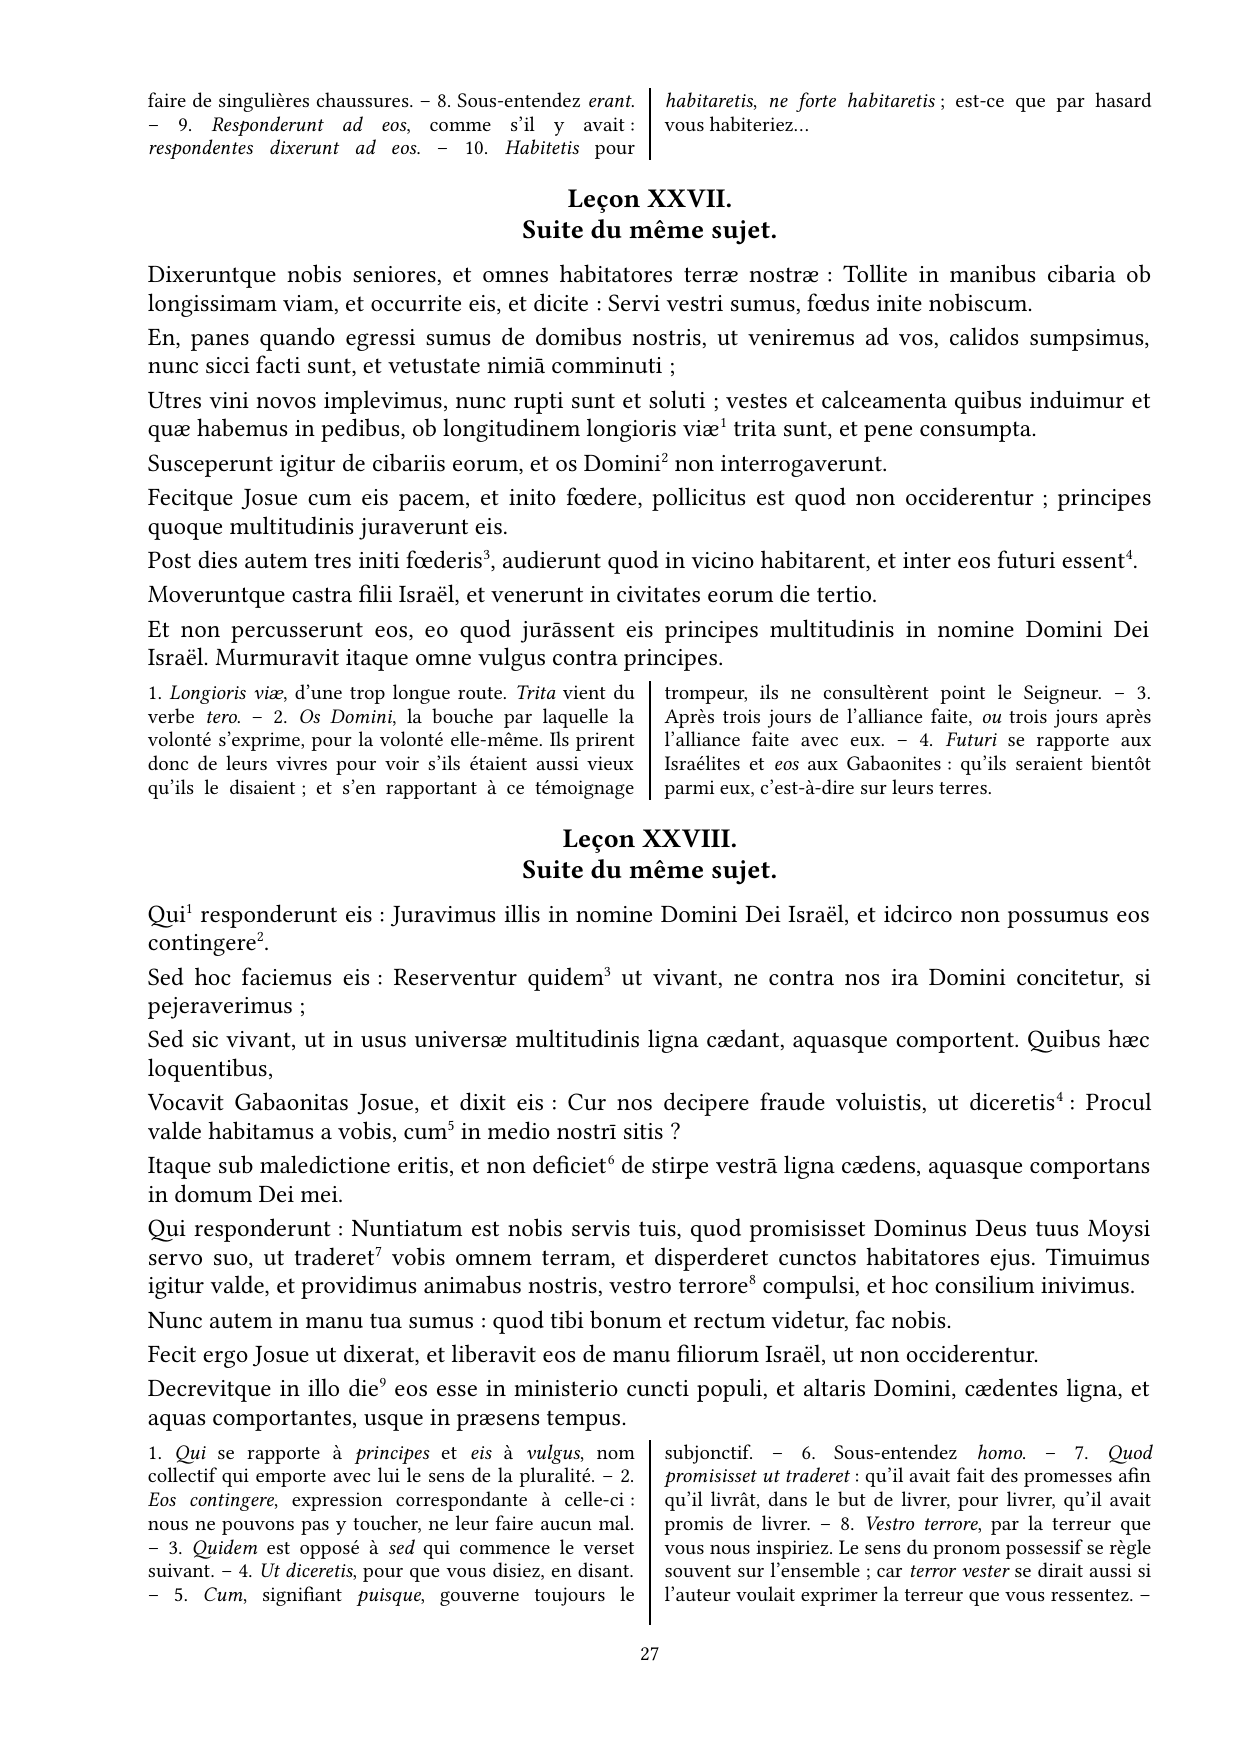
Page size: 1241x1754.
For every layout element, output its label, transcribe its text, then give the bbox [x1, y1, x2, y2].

text Post dies autem tres initi fœderis3, audierunt quod in vicino habitarent, et inter eos futuri essent4. [148, 546, 1152, 574]
text Fecitque Josue cum eis pacem, et inito fœdere, pollicitus est quod non occiderentur ; principes quoque multitudinis juraverunt eis. [148, 483, 1152, 540]
text Utres vini novos implevimus, nunc rupti sunt et soluti ; vestes et calceamenta quibus induimur et quæ habemus in pedibus, ob longitudinem longioris viæ1 trita sunt, et pene consumpta. [148, 386, 1152, 443]
text Susceperunt igitur de cibariis eorum, et os Domini2 non interrogaverunt. [148, 449, 1152, 477]
text Vocavit Gabaonitas Josue, et dixit eis : Cur nos decipere fraude voluistis, ut diceretis4 : Procul valde habitamus a vobis, cum5 in medio nostrī sitis ? [148, 1088, 1152, 1146]
text Dixeruntque nobis seniores, et omnes habitatores terræ nostræ : Tollite in manibus cibaria ob longissimam viam, et occurrite eis, et dicite : Servi vestri sumus, fœdus inite nobiscum. [148, 260, 1152, 317]
text En, panes quando egressi sumus de domibus nostris, ut veniremus ad vos, calidos sumpsimus, nunc sicci facti sunt, et vetustate nimiā comminuti ; [148, 323, 1152, 380]
text Leçon XXVII. Suite du même sujet. [148, 183, 1152, 245]
text Qui1 responderunt eis : Juravimus illis in nomine Domini Dei Israël, et idcirco non possumus eos contingere2. [148, 900, 1152, 957]
text 1. Qui se rapporte à principes et eis à vulgus, nom collectif qui emporte avec lui le sens de la pluralité. – 2. Eos contingere, expression correspondante à celle-ci : nous ne pouvons pas y toucher, ne leur faire aucun mal. – 3. Quidem est opposé à sed qui commence le verset suivant. – 4. Ut diceretis, pour que vous disiez, en disant. – 5. Cum, signifiant puisque, gouverne toujours le [148, 1440, 635, 1607]
text Itaque sub maledictione eritis, et non deficiet6 de stirpe vestrā ligna cædens, aquasque comportans in domum Dei mei. [148, 1151, 1152, 1208]
text Moveruntque castra filii Israël, et venerunt in civitates eorum die tertio. [148, 580, 1152, 609]
text habitaretis, ne forte habitaretis ; est-ce que par hasard vous habiteriez… [664, 88, 1152, 136]
text trompeur, ils ne consultèrent point le Seigneur. – 3. Après trois jours de l’alliance faite, ou trois jours après l’alliance faite avec eux. – 4. Futuri se rapporte aux Israélites et eos aux Gabaonites : qu’ils seraient bientôt parmi eux, c’est-à-dire sur leurs terres. [664, 681, 1152, 799]
text Sed hoc faciemus eis : Reserventur quidem3 ut vivant, ne contra nos ira Domini concitetur, si pejeraverimus ; [148, 963, 1152, 1020]
text Qui responderunt : Nuntiatum est nobis servis tuis, quod promisisset Dominus Deus tuus Moysi servo suo, ut traderet7 vobis omnem terram, et disperderet cunctos habitatores ejus. Timuimus igitur valde, et providimus animabus nostris, vestro terrore8 compulsi, et hoc consilium inivimus. [148, 1214, 1152, 1300]
text Decrevitque in illo die9 eos esse in ministerio cuncti populi, et altaris Domini, cædentes ligna, et aquas comportantes, usque in præsens tempus. [148, 1374, 1152, 1432]
text Nunc autem in manu tua sumus : quod tibi bonum et rectum videtur, fac nobis. [148, 1306, 1152, 1334]
text Fecit ergo Josue ut dixerat, et liberavit eos de manu filiorum Israël, ut non occiderentur. [148, 1340, 1152, 1369]
text Sed sic vivant, ut in usus universæ multitudinis ligna cædant, aquasque comportent. Quibus hæc loquentibus, [148, 1026, 1152, 1083]
text 1. Longioris viæ, d’une trop longue route. Trita vient du verbe tero. – 2. Os Domini, la bouche par laquelle la volonté s’exprime, pour la volonté elle-même. Ils prirent donc de leurs vivres pour voir s’ils étaient aussi vieux qu’ils le disaient ; et s’en rapportant à ce témoignage [148, 681, 635, 799]
text subjonctif. – 6. Sous-entendez homo. – 7. Quod promisisset ut traderet : qu’il avait fait des promesses afin qu’il livrât, dans le but de livrer, pour livrer, qu’il avait promis de livrer. – 8. Vestro terrore, par la terreur que vous nous inspiriez. Le sens du pronom possessif se règle souvent sur l’ensemble ; car terror vester se dirait aussi si l’auteur voulait exprimer la terreur que vous ressentez. – [664, 1440, 1152, 1607]
text Leçon XXVIII. Suite du même sujet. [148, 823, 1152, 885]
text faire de singulières chaussures. – 8. Sous-entendez erant. – 9. Responderunt ad eos, comme s’il y avait : respondentes dixerunt ad eos. – 10. Habitetis pour [148, 88, 635, 160]
text Et non percusserunt eos, eo quod jurāssent eis principes multitudinis in nomine Domini Dei Israël. Murmuravit itaque omne vulgus contra principes. [148, 615, 1152, 672]
